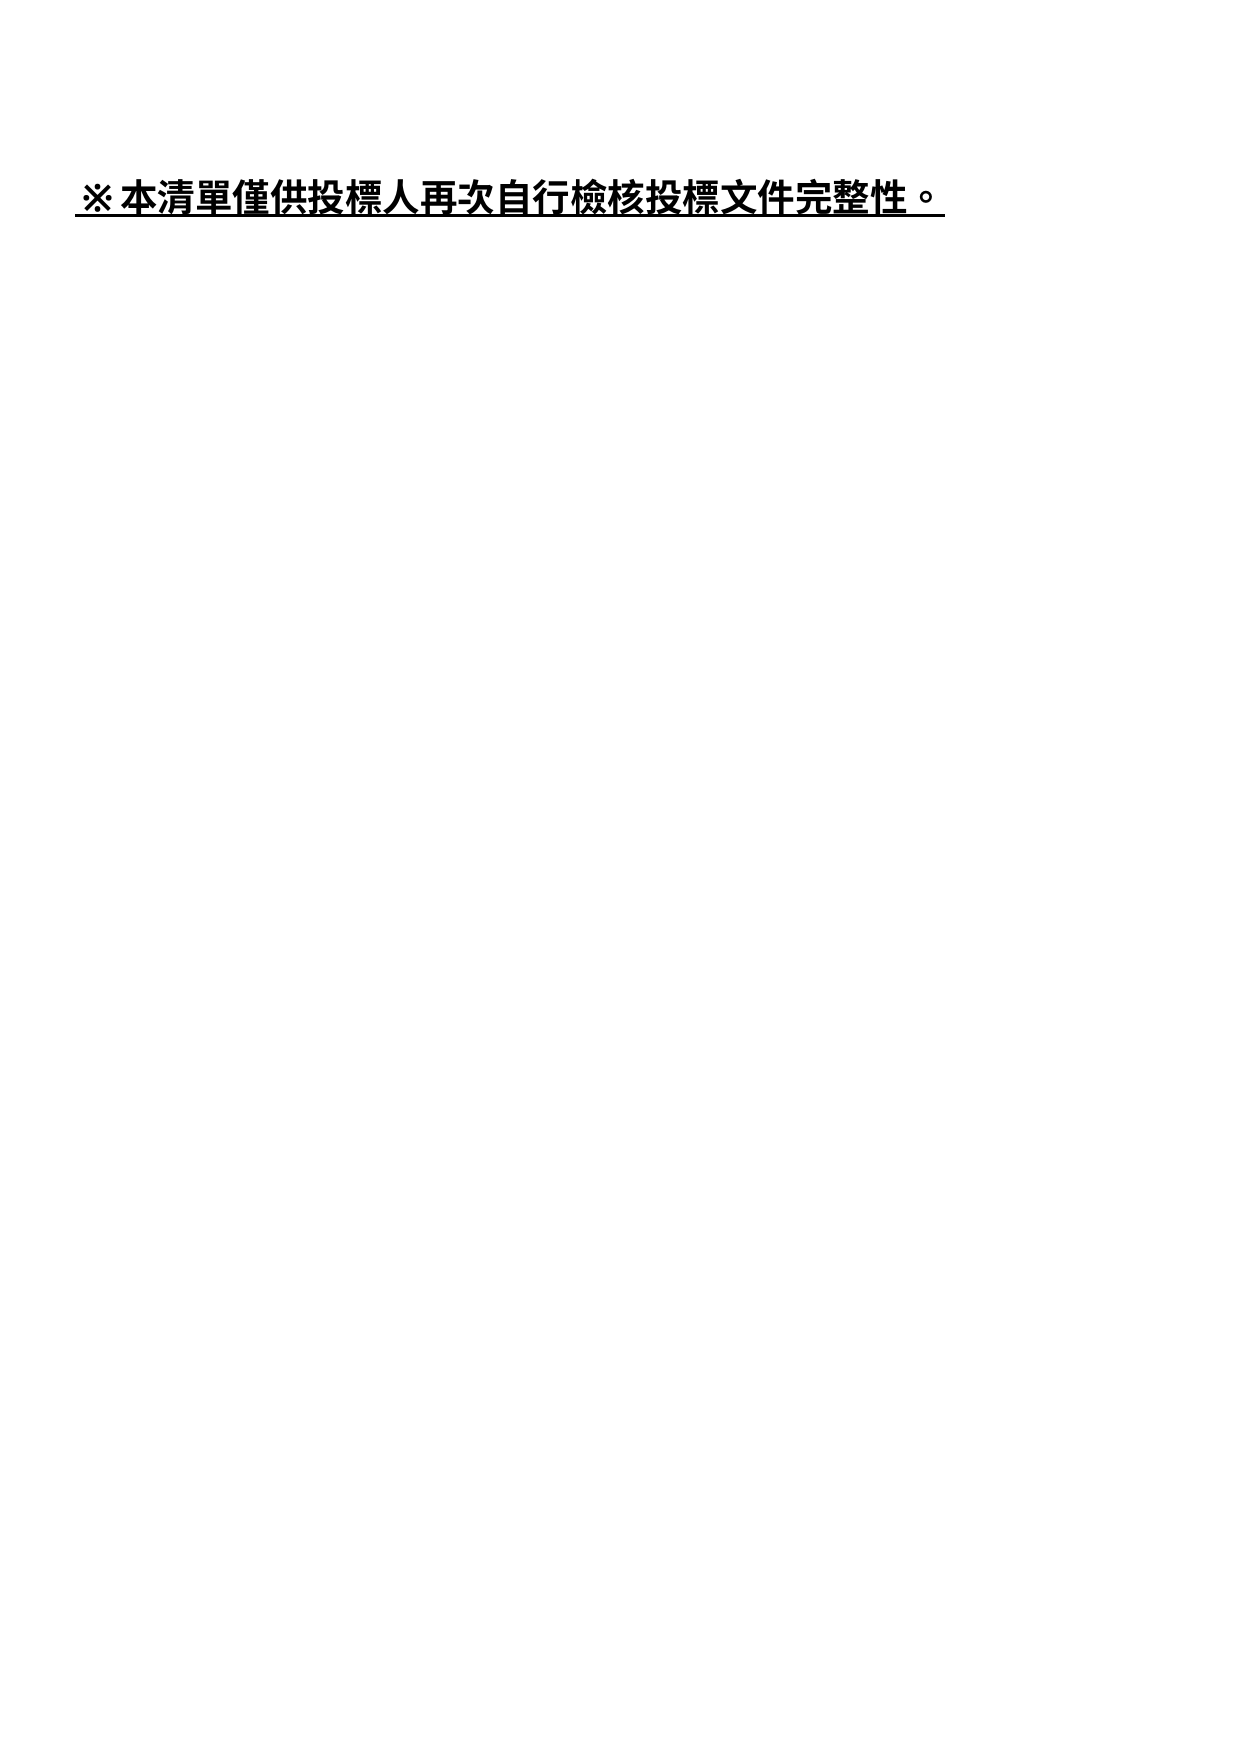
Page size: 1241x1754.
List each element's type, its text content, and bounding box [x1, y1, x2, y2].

text ※本清單僅供投標人再次自行檢核投標文件完整性。 [75, 153, 1125, 216]
